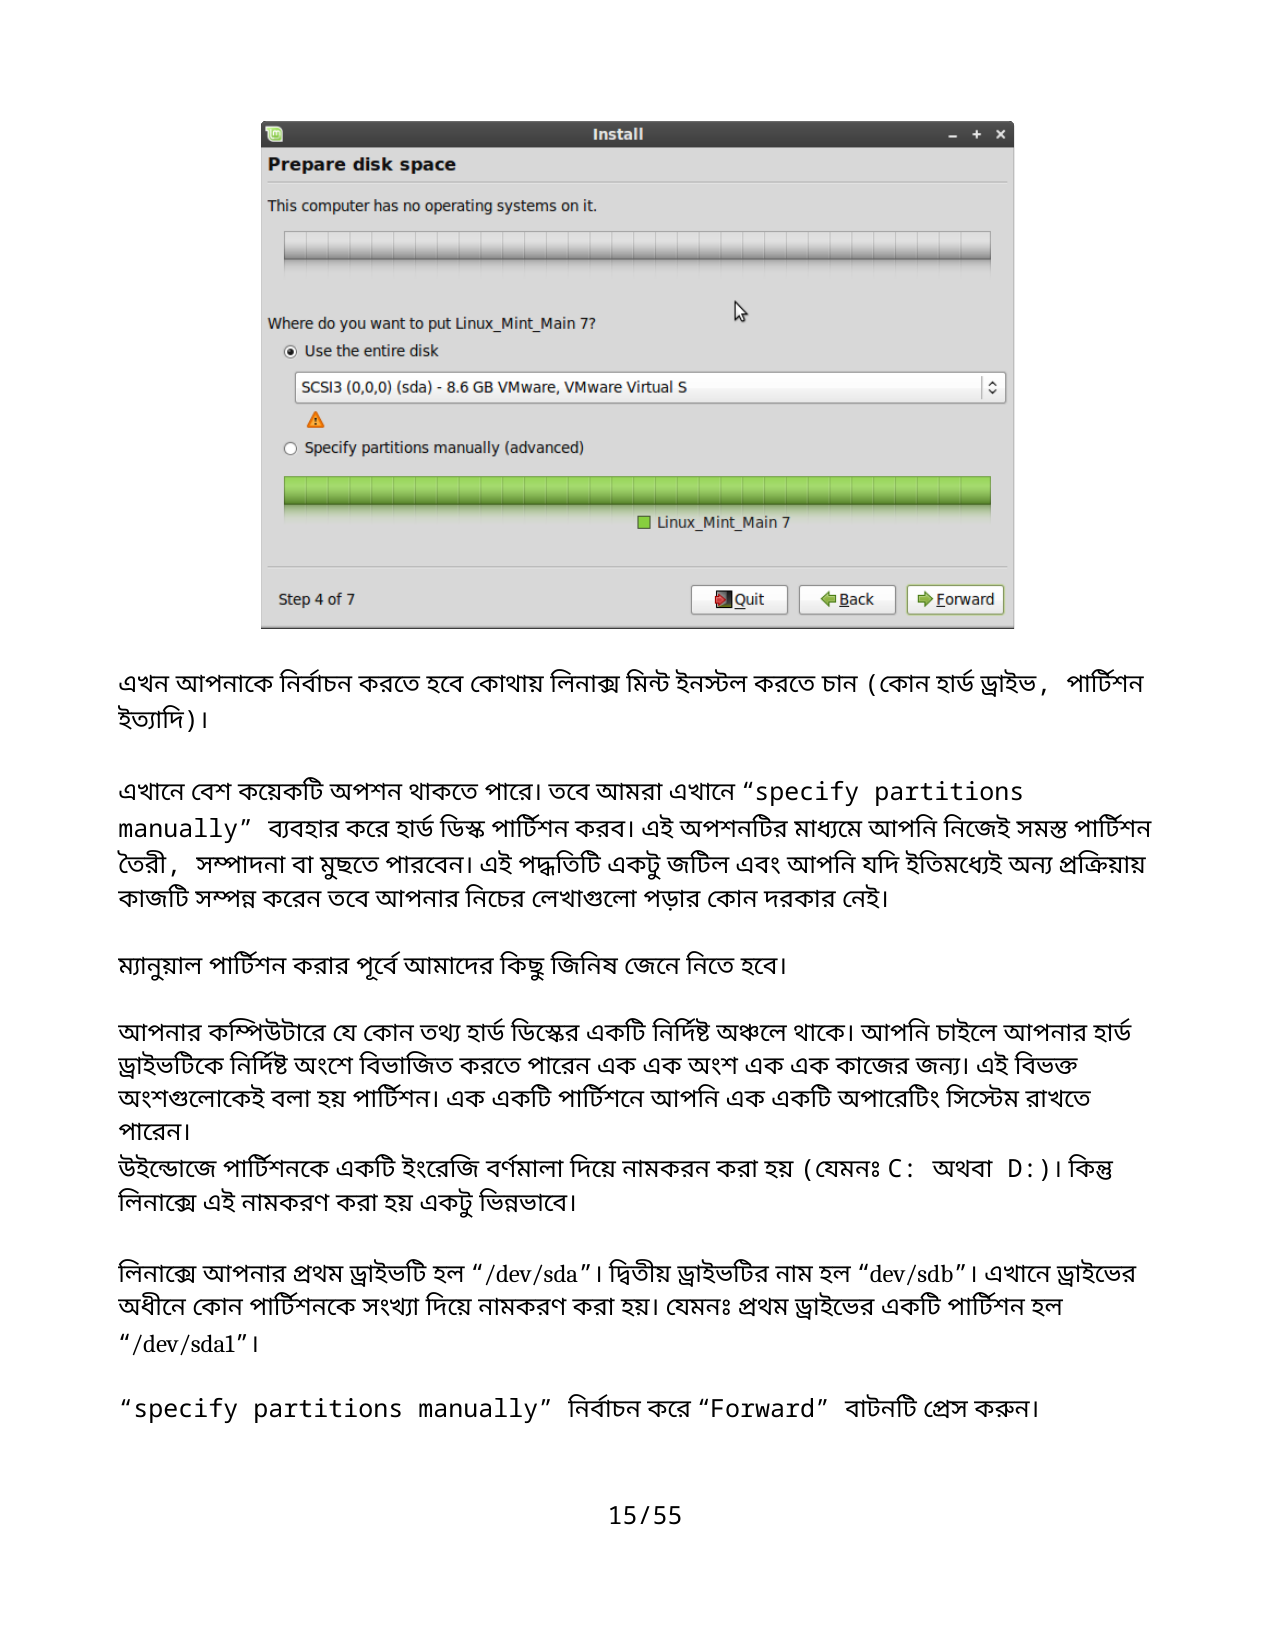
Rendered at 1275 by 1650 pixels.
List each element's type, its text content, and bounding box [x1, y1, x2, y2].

text ম্যানুয়াল পার্টিশন করার পূর্বে আমাদের কিছু জিনিষ জেনে নিতে হবে। [118, 951, 1157, 984]
text উইন্ডোজে পার্টিশনকে একটি ইংরেজি বর্ণমালা দিয়ে নামকরন করা হয় (যেমনঃ C: অথবা D:)। কিন্তু লিনাক্সে এই নামকরণ করা হয় একটু ভিন্নভাবে। [118, 1151, 1157, 1221]
text আপনার কম্পিউটারে যে কোন তথ্য হার্ড ডিস্কের একটি নির্দিষ্ট অঞ্চলে থাকে। আপনি চাইলে আপনার হার্ড ড্রাইভটিকে নির্দিষ্ট অংশে বিভাজিত করতে পারেন এক এক অংশ এক এক কাজের জন্য। এই বিভক্ত অংশগুলোকেই বলা হয় পার্টিশন। এক একটি পার্টিশনে আপনি এক একটি অপারেটিং সিস্টেম রাখতে পারেন। [118, 1018, 1157, 1151]
text এখানে বেশ কয়েকটি অপশন থাকতে পারে। তবে আমরা এখানে “specify partitions manually” ব্যবহার করে হার্ড ডিস্ক পার্টিশন করব। এই অপশনটির মাধ্যমে আপনি নিজেই সমস্ত পার্টিশন তৈরী, সম্পাদনা বা মুছতে পারবেন। এই পদ্ধতিটি একটু জটিল এবং আপনি যদি ইতিমধ্যেই অন্য প্রক্রিয়ায় কাজটি সম্পন্ন করেন তবে আপনার নিচের লেখাগুলো পড়ার কোন দরকার নেই। [118, 773, 1157, 917]
picture [261, 121, 1015, 629]
text এখন আপনাকে নির্বাচন করতে হবে কোথায় লিনাক্স মিন্ট ইনস্টল করতে চান (কোন হার্ড ড্রাইভ, পার্টিশন ইত্যাদি)। [118, 665, 1157, 739]
text লিনাক্সে আপনার প্রথম ড্রাইভটি হল “/dev/sda”। দ্বিতীয় ড্রাইভটির নাম হল “dev/sdb”। এখানে ড্রাইভের অধীনে কোন পার্টিশনকে সংখ্যা দিয়ে নামকরণ করা হয়। যেমনঃ প্রথম ড্রাইভের একটি পার্টিশন হল “/dev/sda1”। [118, 1255, 1157, 1362]
text “specify partitions manually” নির্বাচন করে “Forward” বাটনটি প্রেস করুন। [118, 1391, 1157, 1428]
